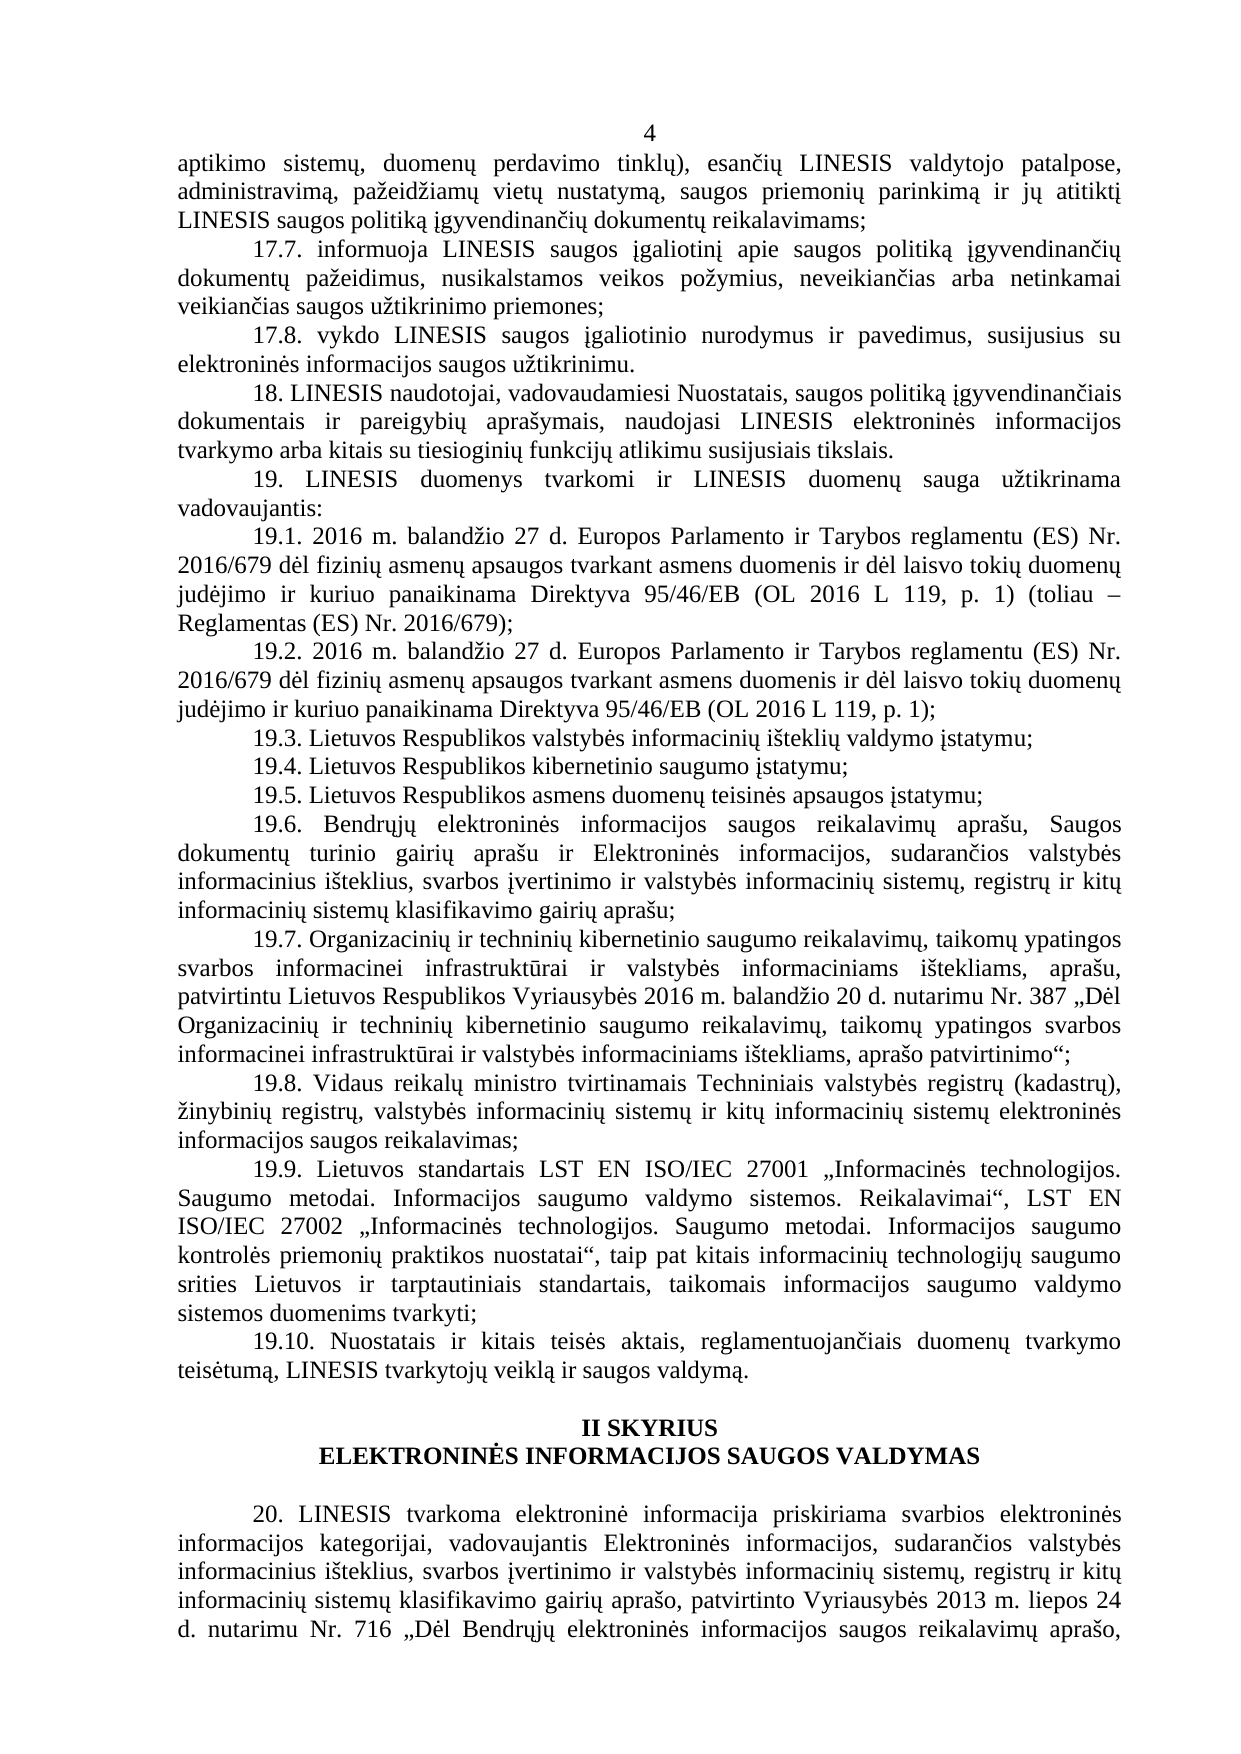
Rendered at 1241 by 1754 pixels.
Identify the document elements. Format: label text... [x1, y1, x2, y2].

text 17.8. vykdo LINESIS saugos įgaliotinio nurodymus ir pavedimus, susijusius su elektroninės informacijos saugos užtikrinimu. [177, 320, 1122, 378]
text 19.8. Vidaus reikalų ministro tvirtinamais Techniniais valstybės registrų (kadastrų), žinybinių registrų, valstybės informacinių sistemų ir kitų informacinių sistemų elektroninės informacijos saugos reikalavimas; [177, 1068, 1122, 1154]
text 20. LINESIS tvarkoma elektroninė informacija priskiriama svarbios elektroninės informacijos kategorijai, vadovaujantis Elektroninės informacijos, sudarančios valstybės informacinius išteklius, svarbos įvertinimo ir valstybės informacinių sistemų, registrų ir kitų informacinių sistemų klasifikavimo gairių aprašo, patvirtinto Vyriausybės 2013 m. liepos 24 d. nutarimu Nr. 716 „Dėl Bendrųjų elektroninės informacijos saugos reikalavimų aprašo, [177, 1499, 1122, 1643]
text 19.2. 2016 m. balandžio 27 d. Europos Parlamento ir Tarybos reglamentu (ES) Nr. 2016/679 dėl fizinių asmenų apsaugos tvarkant asmens duomenis ir dėl laisvo tokių duomenų judėjimo ir kuriuo panaikinama Direktyva 95/46/EB (OL 2016 L 119, p. 1); [177, 636, 1122, 723]
text II SKYRIUS [177, 1413, 1122, 1441]
text 19.7. Organizacinių ir techninių kibernetinio saugumo reikalavimų, taikomų ypatingos svarbos informacinei infrastruktūrai ir valstybės informaciniams ištekliams, aprašu, patvirtintu Lietuvos Respublikos Vyriausybės 2016 m. balandžio 20 d. nutarimu Nr. 387 „Dėl Organizacinių ir techninių kibernetinio saugumo reikalavimų, taikomų ypatingos svarbos informacinei infrastruktūrai ir valstybės informaciniams ištekliams, aprašo patvirtinimo“; [177, 924, 1122, 1068]
text 17.7. informuoja LINESIS saugos įgaliotinį apie saugos politiką įgyvendinančių dokumentų pažeidimus, nusikalstamos veikos požymius, neveikiančias arba netinkamai veikiančias saugos užtikrinimo priemones; [177, 234, 1122, 320]
text 19.1. 2016 m. balandžio 27 d. Europos Parlamento ir Tarybos reglamentu (ES) Nr. 2016/679 dėl fizinių asmenų apsaugos tvarkant asmens duomenis ir dėl laisvo tokių duomenų judėjimo ir kuriuo panaikinama Direktyva 95/46/EB (OL 2016 L 119, p. 1) (toliau – Reglamentas (ES) Nr. 2016/679); [177, 521, 1122, 636]
text 18. LINESIS naudotojai, vadovaudamiesi Nuostatais, saugos politiką įgyvendinančiais dokumentais ir pareigybių aprašymais, naudojasi LINESIS elektroninės informacijos tvarkymo arba kitais su tiesioginių funkcijų atlikimu susijusiais tikslais. [177, 378, 1122, 464]
text 19.4. Lietuvos Respublikos kibernetinio saugumo įstatymu; [177, 751, 1122, 780]
text aptikimo sistemų, duomenų perdavimo tinklų), esančių LINESIS valdytojo patalpose, administravimą, pažeidžiamų vietų nustatymą, saugos priemonių parinkimą ir jų atitiktį LINESIS saugos politiką įgyvendinančių dokumentų reikalavimams; [177, 148, 1122, 234]
text 19.6. Bendrųjų elektroninės informacijos saugos reikalavimų aprašu, Saugos dokumentų turinio gairių aprašu ir Elektroninės informacijos, sudarančios valstybės informacinius išteklius, svarbos įvertinimo ir valstybės informacinių sistemų, registrų ir kitų informacinių sistemų klasifikavimo gairių aprašu; [177, 809, 1122, 924]
text 19.3. Lietuvos Respublikos valstybės informacinių išteklių valdymo įstatymu; [177, 723, 1122, 751]
text ELEKTRONINĖS INFORMACIJOS SAUGOS VALDYMAS [177, 1441, 1122, 1470]
text 19.10. Nuostatais ir kitais teisės aktais, reglamentuojančiais duomenų tvarkymo teisėtumą, LINESIS tvarkytojų veiklą ir saugos valdymą. [177, 1326, 1122, 1384]
text 19. LINESIS duomenys tvarkomi ir LINESIS duomenų sauga užtikrinama vadovaujantis: [177, 464, 1122, 521]
text 19.5. Lietuvos Respublikos asmens duomenų teisinės apsaugos įstatymu; [177, 780, 1122, 809]
text 19.9. Lietuvos standartais LST EN ISO/IEC 27001 „Informacinės technologijos. Saugumo metodai. Informacijos saugumo valdymo sistemos. Reikalavimai“, LST EN ISO/IEC 27002 „Informacinės technologijos. Saugumo metodai. Informacijos saugumo kontrolės priemonių praktikos nuostatai“, taip pat kitais informacinių technologijų saugumo srities Lietuvos ir tarptautiniais standartais, taikomais informacijos saugumo valdymo sistemos duomenims tvarkyti; [177, 1154, 1122, 1326]
